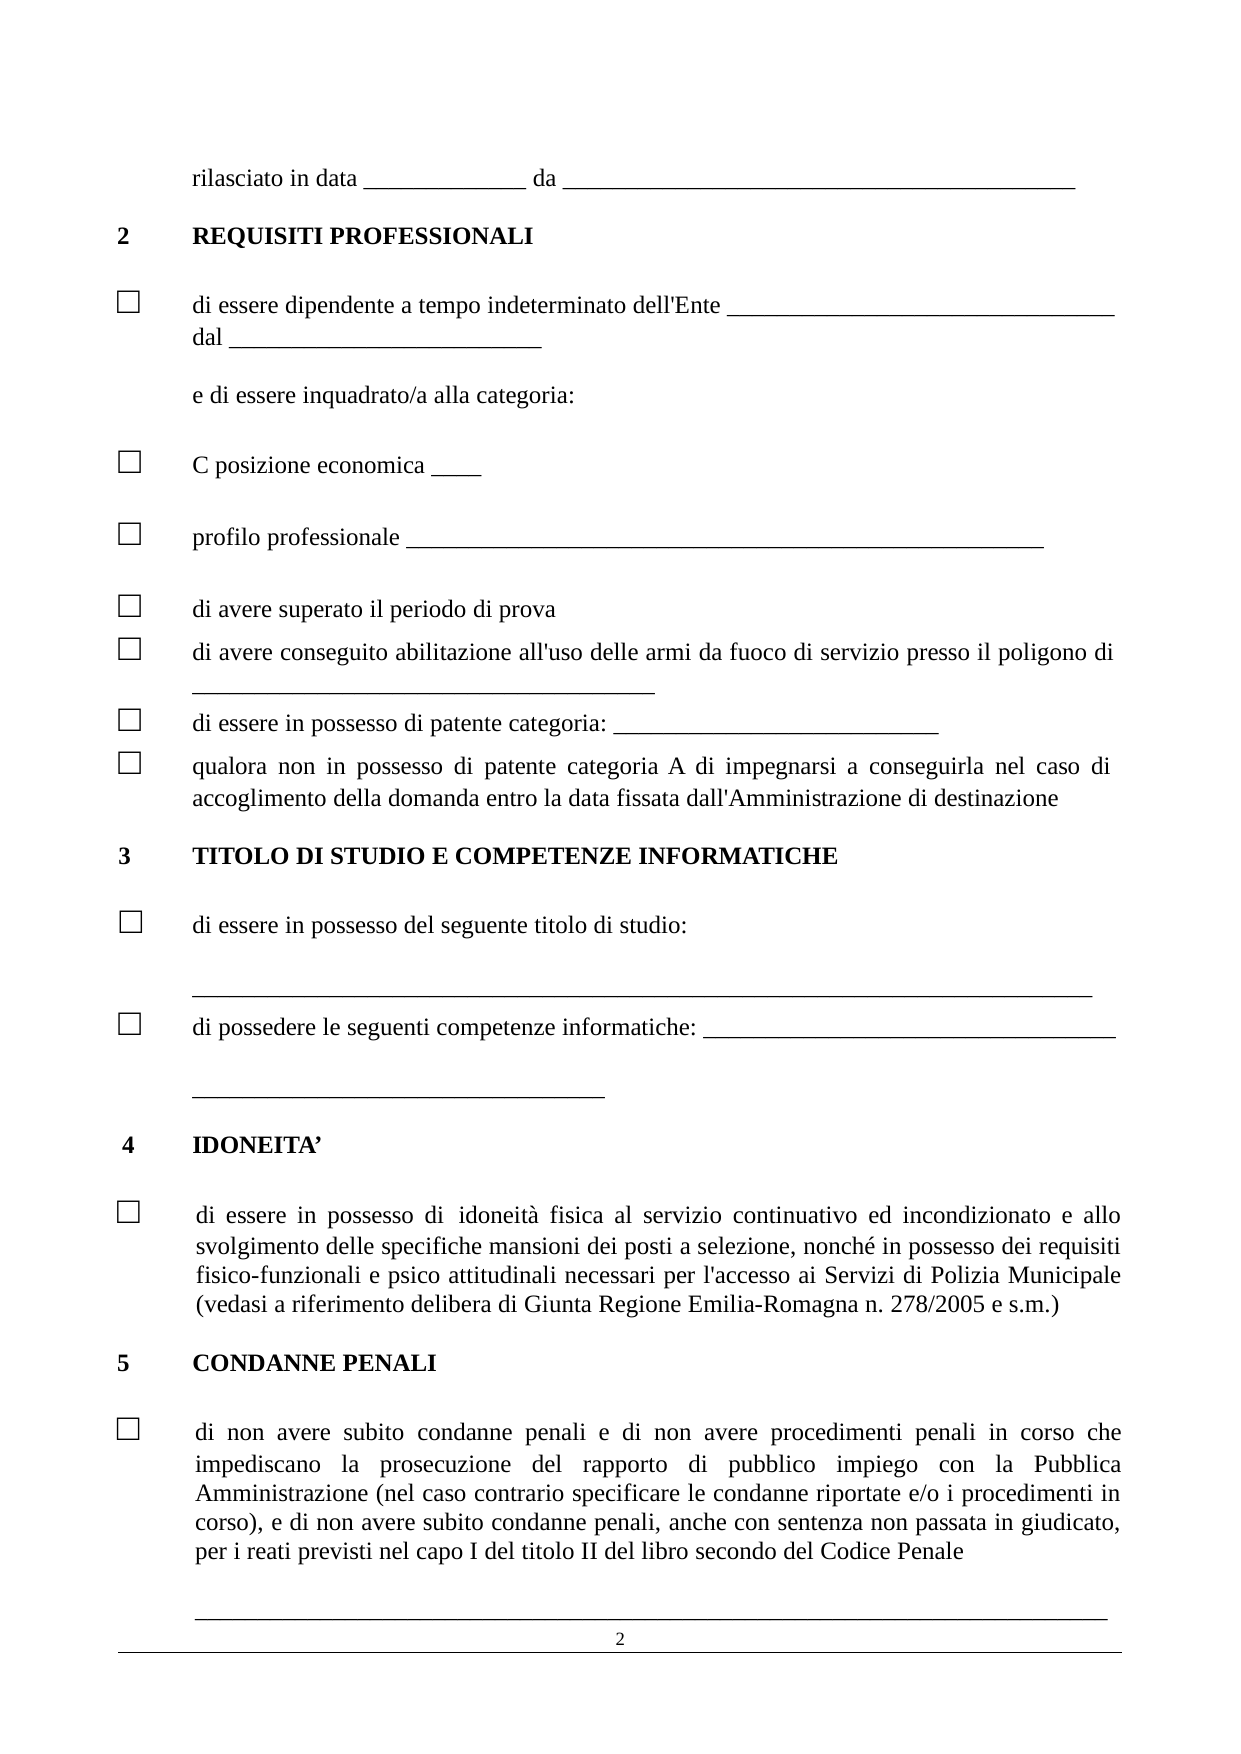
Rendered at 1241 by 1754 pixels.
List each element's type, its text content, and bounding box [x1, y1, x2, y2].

text _________________________________ [162, 1072, 1122, 1101]
text □ di non avere subito condanne penali e di non avere procedimenti penali in corso che impediscano la prosecuzione del rapporto di pubblico impiego con la Pubblica Amministrazione (nel caso contrario specificare le condanne riportate e/o i procedimenti in corso), e di non avere subito condanne penali, anche con sentenza non passata in giudicato, per i reati previsti nel capo I del titolo II del libro secondo del Codice Penale [117, 1406, 1122, 1565]
text 5 CONDANNE PENALI [117, 1347, 1122, 1376]
text □ di essere in possesso del seguente titolo di studio: [119, 899, 1122, 942]
text □ profilo professionale ___________________________________________________ [118, 510, 1122, 553]
text e di essere inquadrato/a alla categoria: [117, 380, 1122, 409]
text □ di essere in possesso di idoneità fisica al servizio continuativo ed incondizionato e allo svolgimento delle specifiche mansioni dei posti a selezione, nonché in possesso dei requisiti fisico-funzionali e psico attitudinali necessari per l'accesso ai Servizi di Polizia Municipale (vedasi a riferimento delibera di Giunta Regione Emilia-Romagna n. 278/2005 e s.m.) [117, 1188, 1122, 1318]
text □ qualora non in possesso di patente categoria A di impegnarsi a conseguirla nel caso di accoglimento della domanda entro la data fissata dall'Amministrazione di destinazione [118, 740, 1122, 812]
text 3 TITOLO DI STUDIO E COMPETENZE INFORMATICHE [118, 841, 1122, 870]
text □ C posizione economica ____ [118, 438, 1122, 481]
text □ di possedere le seguenti competenze informatiche: _________________________________ [118, 1000, 1122, 1043]
text 4 IDONEITA’ [122, 1130, 1122, 1159]
text □ di essere dipendente a tempo indeterminato dell'Ente _______________________________ [117, 279, 1122, 322]
text dal _________________________ [117, 322, 1122, 351]
text 2 REQUISITI PROFESSIONALI [117, 221, 1122, 250]
text _________________________________________________________________________ [117, 1594, 1122, 1623]
text □ di avere superato il periodo di prova [118, 582, 1122, 625]
text rilasciato in data _____________ da _________________________________________ [118, 163, 1122, 192]
text ________________________________________________________________________ [119, 971, 1122, 1000]
text □ di avere conseguito abilitazione all'uso delle armi da fuoco di servizio presso il poligono di _____________________________________ [118, 625, 1122, 697]
text □ di essere in possesso di patente categoria: __________________________ [118, 697, 1122, 740]
